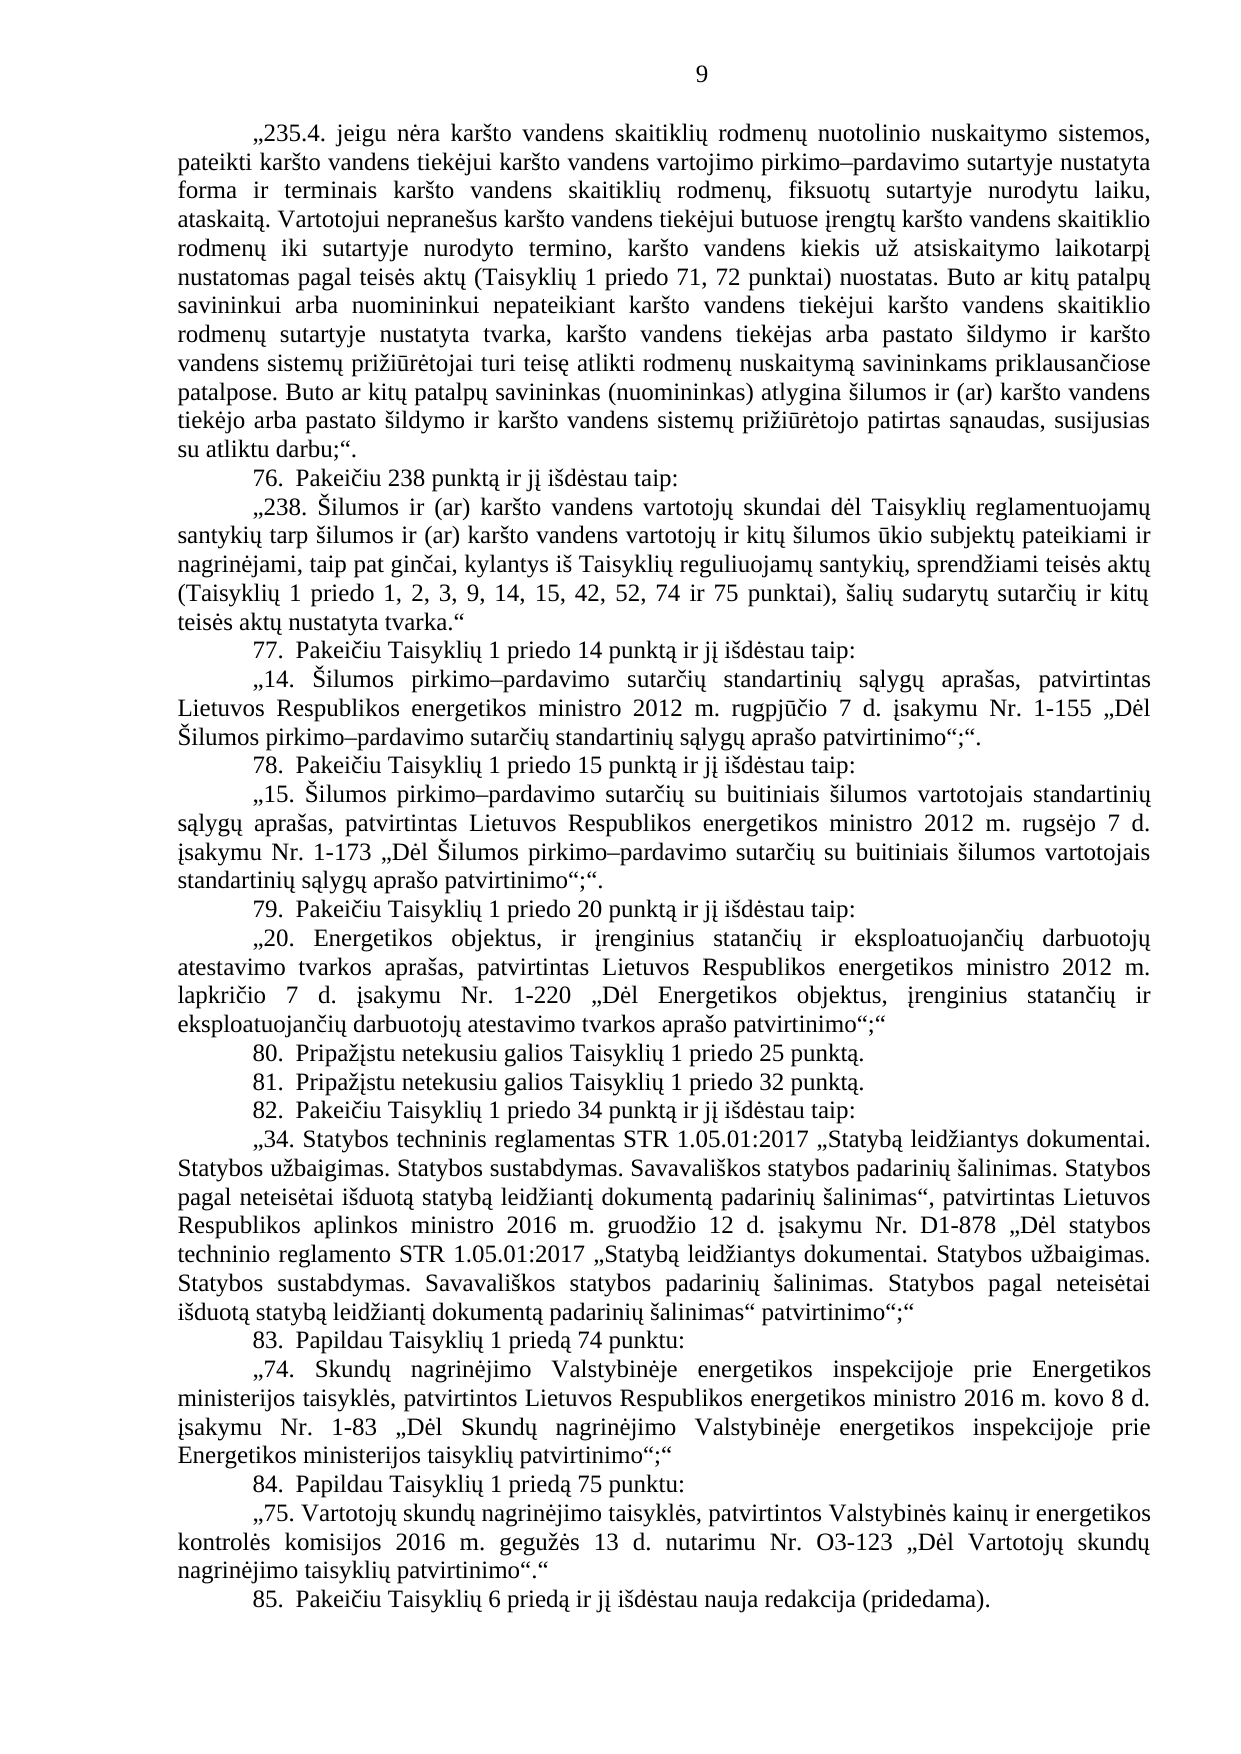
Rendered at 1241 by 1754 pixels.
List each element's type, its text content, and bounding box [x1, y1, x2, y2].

text 77. Pakeičiu Taisyklių 1 priedo 14 punktą ir jį išdėstau taip: [177, 636, 1152, 664]
text 79. Pakeičiu Taisyklių 1 priedo 20 punktą ir jį išdėstau taip: [177, 894, 1152, 923]
text „34. Statybos techninis reglamentas STR 1.05.01:2017 „Statybą leidžiantys dokumentai. Statybos užbaigimas. Statybos sustabdymas. Savavališkos statybos padarinių šalinimas. Statybos pagal neteisėtai išduotą statybą leidžiantį dokumentą padarinių šalinimas“, patvirtintas Lietuvos Respublikos aplinkos ministro 2016 m. gruodžio 12 d. įsakymu Nr. D1-878 „Dėl statybos techninio reglamento STR 1.05.01:2017 „Statybą leidžiantys dokumentai. Statybos užbaigimas. Statybos sustabdymas. Savavališkos statybos padarinių šalinimas. Statybos pagal neteisėtai išduotą statybą leidžiantį dokumentą padarinių šalinimas“ patvirtinimo“;“ [177, 1124, 1152, 1326]
text „14. Šilumos pirkimo–pardavimo sutarčių standartinių sąlygų aprašas, patvirtintas Lietuvos Respublikos energetikos ministro 2012 m. rugpjūčio 7 d. įsakymu Nr. 1-155 „Dėl Šilumos pirkimo–pardavimo sutarčių standartinių sąlygų aprašo patvirtinimo“;“. [177, 664, 1152, 751]
text „75. Vartotojų skundų nagrinėjimo taisyklės, patvirtintos Valstybinės kainų ir energetikos kontrolės komisijos 2016 m. gegužės 13 d. nutarimu Nr. O3-123 „Dėl Vartotojų skundų nagrinėjimo taisyklių patvirtinimo“.“ [177, 1498, 1152, 1584]
text „238. Šilumos ir (ar) karšto vandens vartotojų skundai dėl Taisyklių reglamentuojamų santykių tarp šilumos ir (ar) karšto vandens vartotojų ir kitų šilumos ūkio subjektų pateikiami ir nagrinėjami, taip pat ginčai, kylantys iš Taisyklių reguliuojamų santykių, sprendžiami teisės aktų (Taisyklių 1 priedo 1, 2, 3, 9, 14, 15, 42, 52, 74 ir 75 punktai), šalių sudarytų sutarčių ir kitų teisės aktų nustatyta tvarka.“ [177, 492, 1152, 636]
text 84. Papildau Taisyklių 1 priedą 75 punktu: [177, 1469, 1152, 1498]
text „235.4. jeigu nėra karšto vandens skaitiklių rodmenų nuotolinio nuskaitymo sistemos, pateikti karšto vandens tiekėjui karšto vandens vartojimo pirkimo–pardavimo sutartyje nustatyta forma ir terminais karšto vandens skaitiklių rodmenų, fiksuotų sutartyje nurodytu laiku, ataskaitą. Vartotojui nepranešus karšto vandens tiekėjui butuose įrengtų karšto vandens skaitiklio rodmenų iki sutartyje nurodyto termino, karšto vandens kiekis už atsiskaitymo laikotarpį nustatomas pagal teisės aktų (Taisyklių 1 priedo 71, 72 punktai) nuostatas. Buto ar kitų patalpų savininkui arba nuomininkui nepateikiant karšto vandens tiekėjui karšto vandens skaitiklio rodmenų sutartyje nustatyta tvarka, karšto vandens tiekėjas arba pastato šildymo ir karšto vandens sistemų prižiūrėtojai turi teisę atlikti rodmenų nuskaitymą savininkams priklausančiose patalpose. Buto ar kitų patalpų savininkas (nuomininkas) atlygina šilumos ir (ar) karšto vandens tiekėjo arba pastato šildymo ir karšto vandens sistemų prižiūrėtojo patirtas sąnaudas, susijusias su atliktu darbu;“. [177, 118, 1152, 463]
text „15. Šilumos pirkimo–pardavimo sutarčių su buitiniais šilumos vartotojais standartinių sąlygų aprašas, patvirtintas Lietuvos Respublikos energetikos ministro 2012 m. rugsėjo 7 d. įsakymu Nr. 1-173 „Dėl Šilumos pirkimo–pardavimo sutarčių su buitiniais šilumos vartotojais standartinių sąlygų aprašo patvirtinimo“;“. [177, 779, 1152, 894]
text 81. Pripažįstu netekusiu galios Taisyklių 1 priedo 32 punktą. [177, 1067, 1152, 1096]
text 78. Pakeičiu Taisyklių 1 priedo 15 punktą ir jį išdėstau taip: [177, 751, 1152, 779]
text 80. Pripažįstu netekusiu galios Taisyklių 1 priedo 25 punktą. [177, 1038, 1152, 1067]
text 83. Papildau Taisyklių 1 priedą 74 punktu: [177, 1326, 1152, 1354]
text 82. Pakeičiu Taisyklių 1 priedo 34 punktą ir jį išdėstau taip: [177, 1096, 1152, 1124]
text 85. Pakeičiu Taisyklių 6 priedą ir jį išdėstau nauja redakcija (pridedama). [177, 1584, 1152, 1613]
text „74. Skundų nagrinėjimo Valstybinėje energetikos inspekcijoje prie Energetikos ministerijos taisyklės, patvirtintos Lietuvos Respublikos energetikos ministro 2016 m. kovo 8 d. įsakymu Nr. 1-83 „Dėl Skundų nagrinėjimo Valstybinėje energetikos inspekcijoje prie Energetikos ministerijos taisyklių patvirtinimo“;“ [177, 1354, 1152, 1469]
text 76. Pakeičiu 238 punktą ir jį išdėstau taip: [177, 463, 1152, 492]
text „20. Energetikos objektus, ir įrenginius statančių ir eksploatuojančių darbuotojų atestavimo tvarkos aprašas, patvirtintas Lietuvos Respublikos energetikos ministro 2012 m. lapkričio 7 d. įsakymu Nr. 1-220 „Dėl Energetikos objektus, įrenginius statančių ir eksploatuojančių darbuotojų atestavimo tvarkos aprašo patvirtinimo“;“ [177, 923, 1152, 1038]
